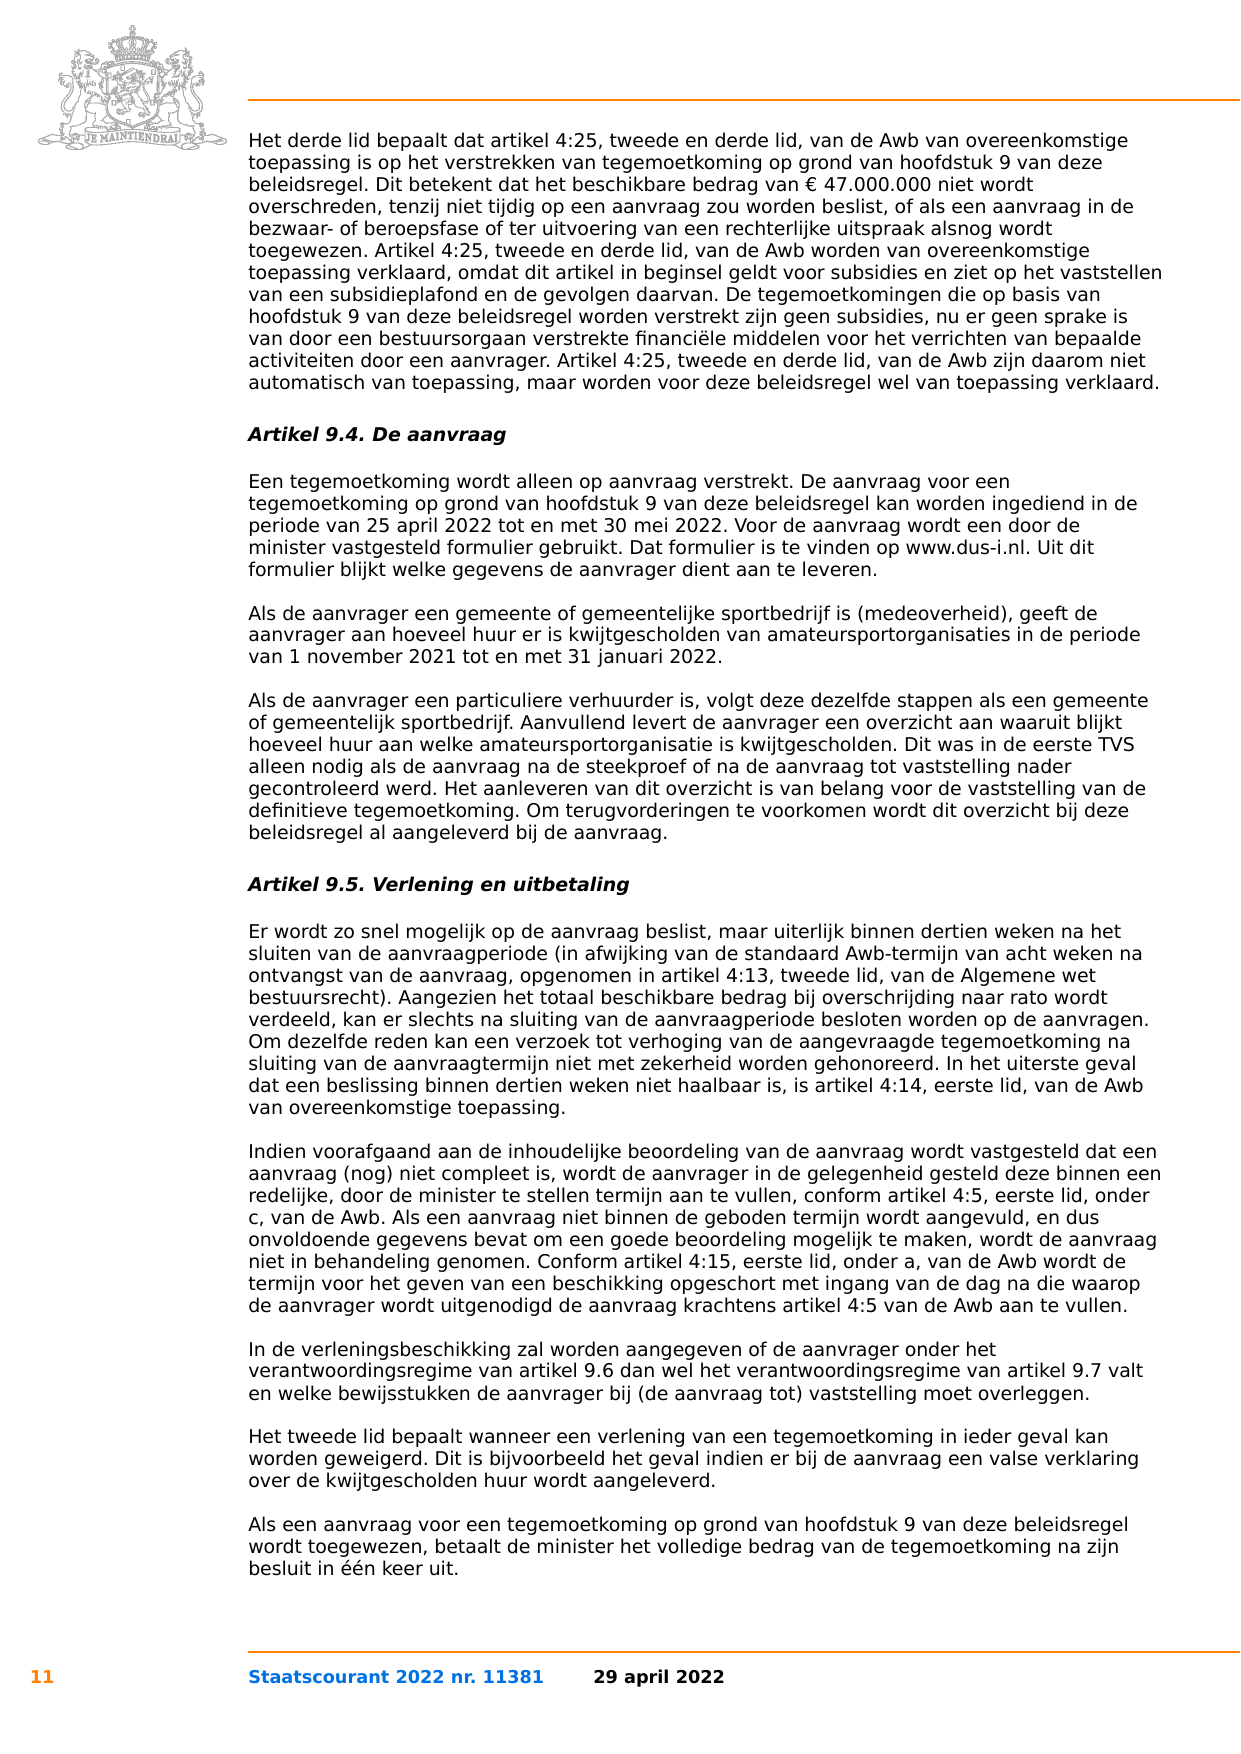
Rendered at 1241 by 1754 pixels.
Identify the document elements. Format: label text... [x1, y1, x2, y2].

text Als de aanvrager een particuliere verhuurder is, volgt deze dezelfde stappen als een gemeente of gemeentelijk sportbedrijf. Aanvullend levert de aanvrager een overzicht aan waaruit blijkt hoeveel huur aan welke amateursportorganisatie is kwijtgescholden. Dit was in de eerste TVS alleen nodig als de aanvraag na de steekproef of na de aanvraag tot vaststelling nader gecontroleerd werd. Het aanleveren van dit overzicht is van belang voor de vaststelling van de definitieve tegemoetkoming. Om terugvorderingen te voorkomen wordt dit overzicht bij deze beleidsregel al aangeleverd bij de aanvraag. [248, 690, 1163, 844]
text Het derde lid bepaalt dat artikel 4:25, tweede en derde lid, van de Awb van overeenkomstige toepassing is op het verstrekken van tegemoetkoming op grond van hoofdstuk 9 van deze beleidsregel. Dit betekent dat het beschikbare bedrag van € 47.000.000 niet wordt overschreden, tenzij niet tijdig op een aanvraag zou worden beslist, of als een aanvraag in de bezwaar- of beroepsfase of ter uitvoering van een rechterlijke uitspraak alsnog wordt toegewezen. Artikel 4:25, tweede en derde lid, van de Awb worden van overeenkomstige toepassing verklaard, omdat dit artikel in beginsel geldt voor subsidies en ziet op het vaststellen van een subsidieplafond en de gevolgen daarvan. De tegemoetkomingen die op basis van hoofdstuk 9 van deze beleidsregel worden verstrekt zijn geen subsidies, nu er geen sprake is van door een bestuursorgaan verstrekte financiële middelen voor het verrichten van bepaalde activiteiten door een aanvrager. Artikel 4:25, tweede en derde lid, van de Awb zijn daarom niet automatisch van toepassing, maar worden voor deze beleidsregel wel van toepassing verklaard. [248, 130, 1163, 394]
text Een tegemoetkoming wordt alleen op aanvraag verstrekt. De aanvraag voor een tegemoetkoming op grond van hoofdstuk 9 van deze beleidsregel kan worden ingediend in de periode van 25 april 2022 tot en met 30 mei 2022. Voor de aanvraag wordt een door de minister vastgesteld formulier gebruikt. Dat formulier is te vinden op www.dus-i.nl. Uit dit formulier blijkt welke gegevens de aanvrager dient aan te leveren. [248, 471, 1163, 581]
subtitle Artikel 9.4. De aanvraag [248, 424, 1163, 446]
text In de verleningsbeschikking zal worden aangegeven of de aanvrager onder het verantwoordingsregime van artikel 9.6 dan wel het verantwoordingsregime van artikel 9.7 valt en welke bewijsstukken de aanvrager bij (de aanvraag tot) vaststelling moet overleggen. [248, 1338, 1163, 1404]
text Er wordt zo snel mogelijk op de aanvraag beslist, maar uiterlijk binnen dertien weken na het sluiten van de aanvraagperiode (in afwijking van de standaard Awb-termijn van acht weken na ontvangst van de aanvraag, opgenomen in artikel 4:13, tweede lid, van de Algemene wet bestuursrecht). Aangezien het totaal beschikbare bedrag bij overschrijding naar rato wordt verdeeld, kan er slechts na sluiting van de aanvraagperiode besloten worden op de aanvragen. Om dezelfde reden kan een verzoek tot verhoging van de aangevraagde tegemoetkoming na sluiting van de aanvraagtermijn niet met zekerheid worden gehonoreerd. In het uiterste geval dat een beslissing binnen dertien weken niet haalbaar is, is artikel 4:14, eerste lid, van de Awb van overeenkomstige toepassing. [248, 921, 1163, 1119]
subtitle Artikel 9.5. Verlening en uitbetaling [248, 874, 1163, 896]
text Als een aanvraag voor een tegemoetkoming op grond van hoofdstuk 9 van deze beleidsregel wordt toegewezen, betaalt de minister het volledige bedrag van de tegemoetkoming na zijn besluit in één keer uit. [248, 1514, 1163, 1580]
text Als de aanvrager een gemeente of gemeentelijke sportbedrijf is (medeoverheid), geeft de aanvrager aan hoeveel huur er is kwijtgescholden van amateursportorganisaties in de periode van 1 november 2021 tot en met 31 januari 2022. [248, 602, 1163, 668]
text Indien voorafgaand aan de inhoudelijke beoordeling van de aanvraag wordt vastgesteld dat een aanvraag (nog) niet compleet is, wordt de aanvrager in de gelegenheid gesteld deze binnen een redelijke, door de minister te stellen termijn aan te vullen, conform artikel 4:5, eerste lid, onder c, van de Awb. Als een aanvraag niet binnen de geboden termijn wordt aangevuld, en dus onvoldoende gegevens bevat om een goede beoordeling mogelijk te maken, wordt de aanvraag niet in behandeling genomen. Conform artikel 4:15, eerste lid, onder a, van de Awb wordt de termijn voor het geven van een beschikking opgeschort met ingang van de dag na die waarop de aanvrager wordt uitgenodigd de aanvraag krachtens artikel 4:5 van de Awb aan te vullen. [248, 1141, 1163, 1317]
text Het tweede lid bepaalt wanneer een verlening van een tegemoetkoming in ieder geval kan worden geweigerd. Dit is bijvoorbeeld het geval indien er bij de aanvraag een valse verklaring over de kwijtgescholden huur wordt aangeleverd. [248, 1426, 1163, 1492]
picture [38, 25, 227, 150]
